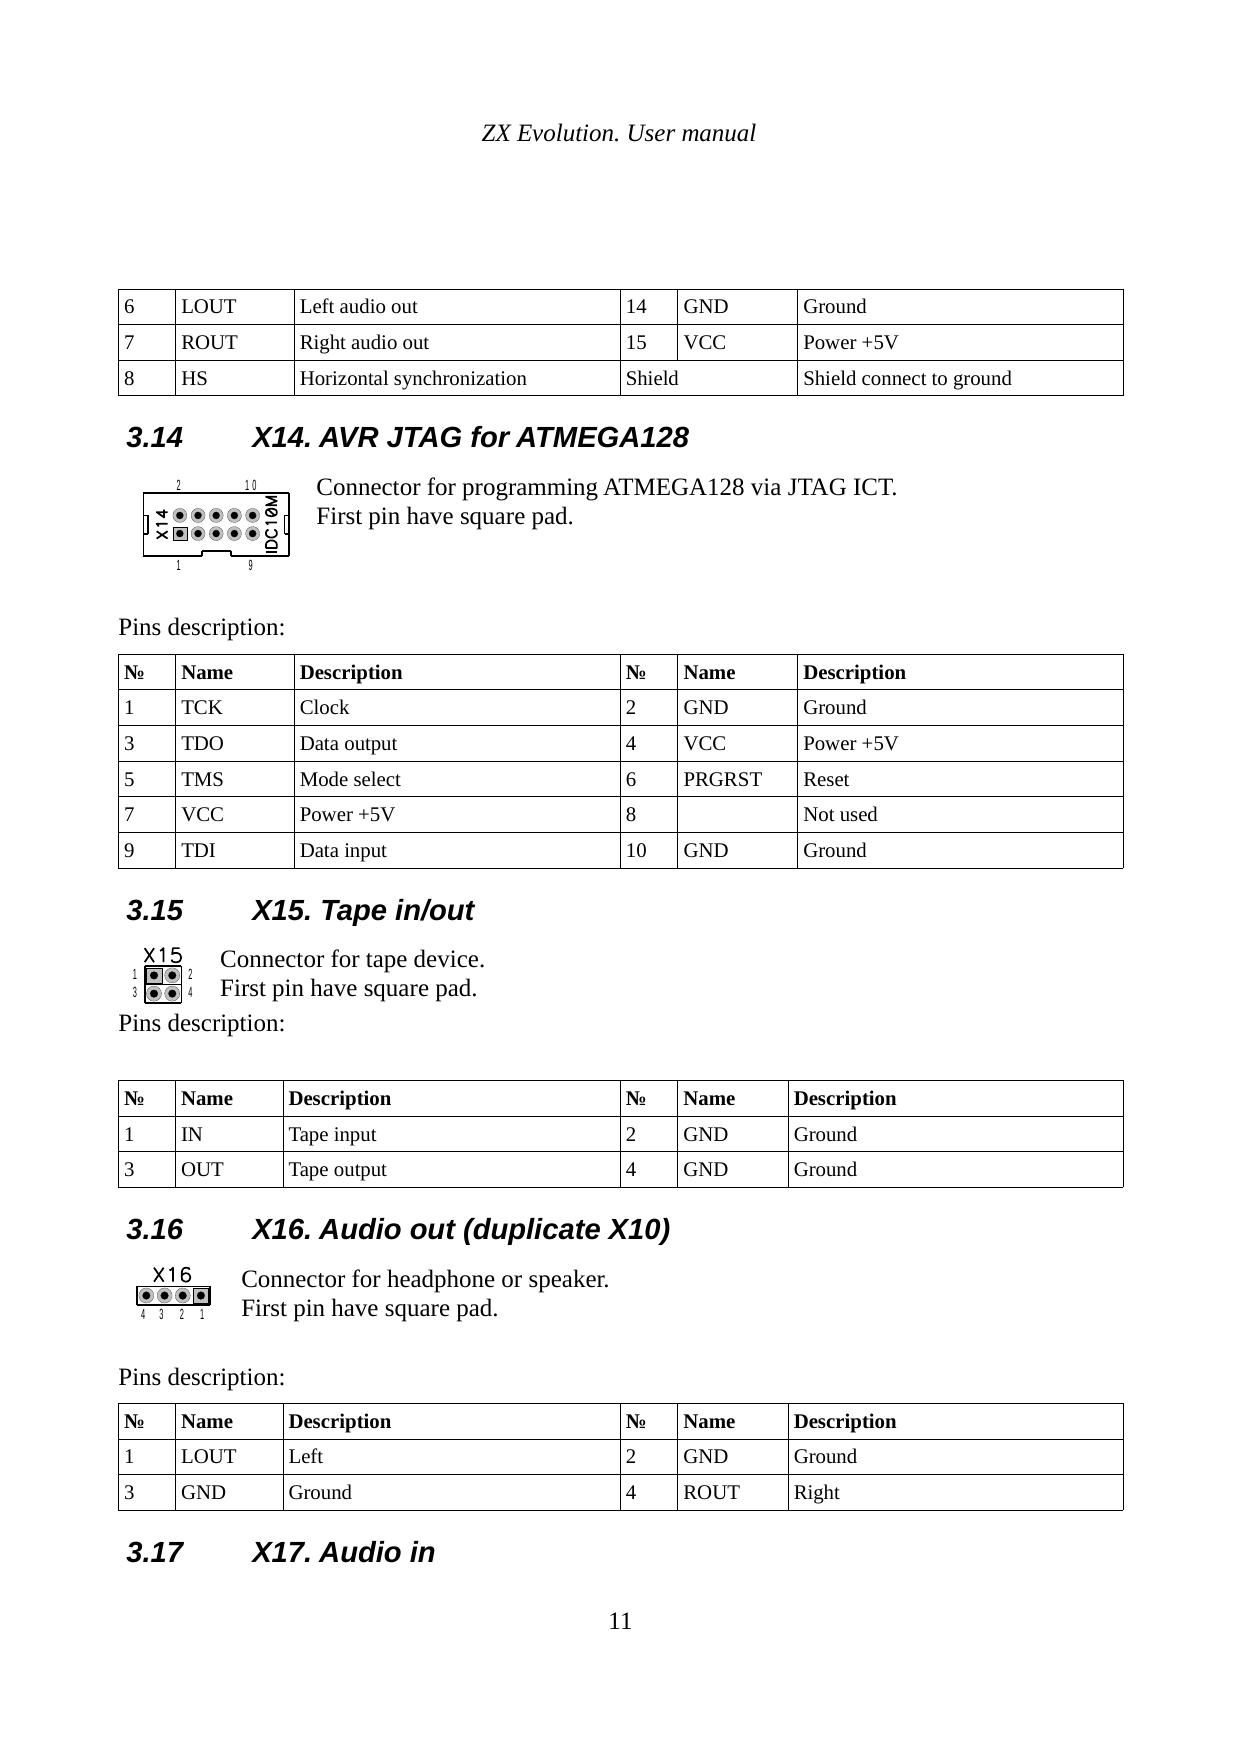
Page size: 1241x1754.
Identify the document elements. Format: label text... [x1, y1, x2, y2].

table_cell GND [678, 833, 797, 867]
table_cell ROUT [678, 1475, 788, 1510]
table_cell TDO [176, 726, 294, 761]
table_cell Right [789, 1475, 1123, 1510]
table_cell Not used [798, 797, 1123, 832]
table_cell 3 [119, 726, 175, 761]
table_cell Mode select [295, 762, 620, 796]
table_header [118, 1258, 235, 1362]
table_cell 4 [621, 726, 677, 761]
table_header № [621, 1404, 677, 1439]
subtitle X17. Audio in [118, 1535, 1122, 1568]
table_header Connector for headphone or speaker. First pin have square pad. [235, 1258, 1123, 1362]
table_cell IN [176, 1117, 283, 1151]
table_cell Ground [789, 1440, 1123, 1474]
table_cell ROUT [176, 325, 294, 360]
table_header Name [176, 1404, 283, 1439]
table_cell 3 [119, 1475, 175, 1510]
table_cell 8 [119, 361, 175, 395]
table_cell 14 [621, 290, 677, 324]
table_cell Ground [798, 290, 1123, 324]
table_cell VCC [176, 797, 294, 832]
table_header № [621, 1081, 677, 1116]
table_cell Left audio out [295, 290, 620, 324]
table_header [118, 467, 311, 612]
table_cell 7 [119, 797, 175, 832]
table_header № [119, 655, 175, 689]
table_cell TDI [176, 833, 294, 867]
table_cell 4 [621, 1475, 677, 1510]
table_header [118, 939, 214, 1008]
table_cell Clock [295, 690, 620, 725]
table_cell PRGRST [678, 762, 797, 796]
table_cell GND [678, 290, 797, 324]
table_header Connector for tape device. First pin have square pad. [214, 939, 1123, 1008]
table_header Name [176, 1081, 283, 1116]
table_header № [119, 1404, 175, 1439]
table_cell TCK [176, 690, 294, 725]
table_cell Power +5V [295, 797, 620, 832]
table_cell 2 [621, 1117, 677, 1151]
table_header Name [678, 655, 797, 689]
table_cell VCC [678, 325, 797, 360]
table_header Description [789, 1081, 1123, 1116]
table_header № [621, 655, 677, 689]
subtitle X16. Audio out (duplicate X10) [118, 1212, 1122, 1246]
table_cell GND [678, 690, 797, 725]
table_header Name [678, 1404, 788, 1439]
table_cell Power +5V [798, 325, 1123, 360]
table_header Connector for programming ATMEGA128 via JTAG ICT. First pin have square pad. [311, 467, 1123, 612]
table_header Description [789, 1404, 1123, 1439]
table_cell Shield connect to ground [798, 361, 1123, 395]
table_cell Ground [789, 1117, 1123, 1151]
table_cell Ground [798, 833, 1123, 867]
text Pins description: [118, 1362, 1122, 1391]
table_cell 6 [621, 762, 677, 796]
table_header Description [284, 1081, 620, 1116]
table_cell [678, 797, 797, 832]
table_cell GND [678, 1440, 788, 1474]
table_header Name [176, 655, 294, 689]
table_cell TMS [176, 762, 294, 796]
table_cell LOUT [176, 1440, 283, 1474]
table_cell 6 [119, 290, 175, 324]
table_cell 15 [621, 325, 677, 360]
table_cell 2 [621, 1440, 677, 1474]
table_cell Left [284, 1440, 620, 1474]
table_cell Right audio out [295, 325, 620, 360]
table_header Description [295, 655, 620, 689]
table_header Name [678, 1081, 788, 1116]
table_cell 1 [119, 690, 175, 725]
table_cell 10 [621, 833, 677, 867]
table_cell Shield [621, 361, 797, 395]
table_cell 8 [621, 797, 677, 832]
table_cell Data input [295, 833, 620, 867]
table_header Description [798, 655, 1123, 689]
table_cell Tape input [284, 1117, 620, 1151]
table_cell GND [678, 1152, 788, 1187]
table_cell GND [678, 1117, 788, 1151]
table_cell Ground [789, 1152, 1123, 1187]
text Pins description: [118, 1008, 1122, 1037]
table_cell 3 [119, 1152, 175, 1187]
table_cell GND [176, 1475, 283, 1510]
table_cell VCC [678, 726, 797, 761]
table_cell Data output [295, 726, 620, 761]
table_header № [119, 1081, 175, 1116]
table_cell Reset [798, 762, 1123, 796]
table_cell Tape output [284, 1152, 620, 1187]
subtitle X14. AVR JTAG for ATMEGA128 [118, 421, 1122, 454]
table_cell 7 [119, 325, 175, 360]
table_cell 2 [621, 690, 677, 725]
table_header Description [284, 1404, 620, 1439]
subtitle X15. Tape in/out [118, 893, 1122, 926]
table_cell Ground [284, 1475, 620, 1510]
table_cell LOUT [176, 290, 294, 324]
table_cell 9 [119, 833, 175, 867]
table_cell 5 [119, 762, 175, 796]
table_cell OUT [176, 1152, 283, 1187]
table_cell Horizontal synchronization [295, 361, 620, 395]
table_cell Power +5V [798, 726, 1123, 761]
table_cell Ground [798, 690, 1123, 725]
table_cell 1 [119, 1117, 175, 1151]
text Pins description: [118, 612, 1122, 641]
table_cell 1 [119, 1440, 175, 1474]
table_cell 4 [621, 1152, 677, 1187]
table_cell HS [176, 361, 294, 395]
